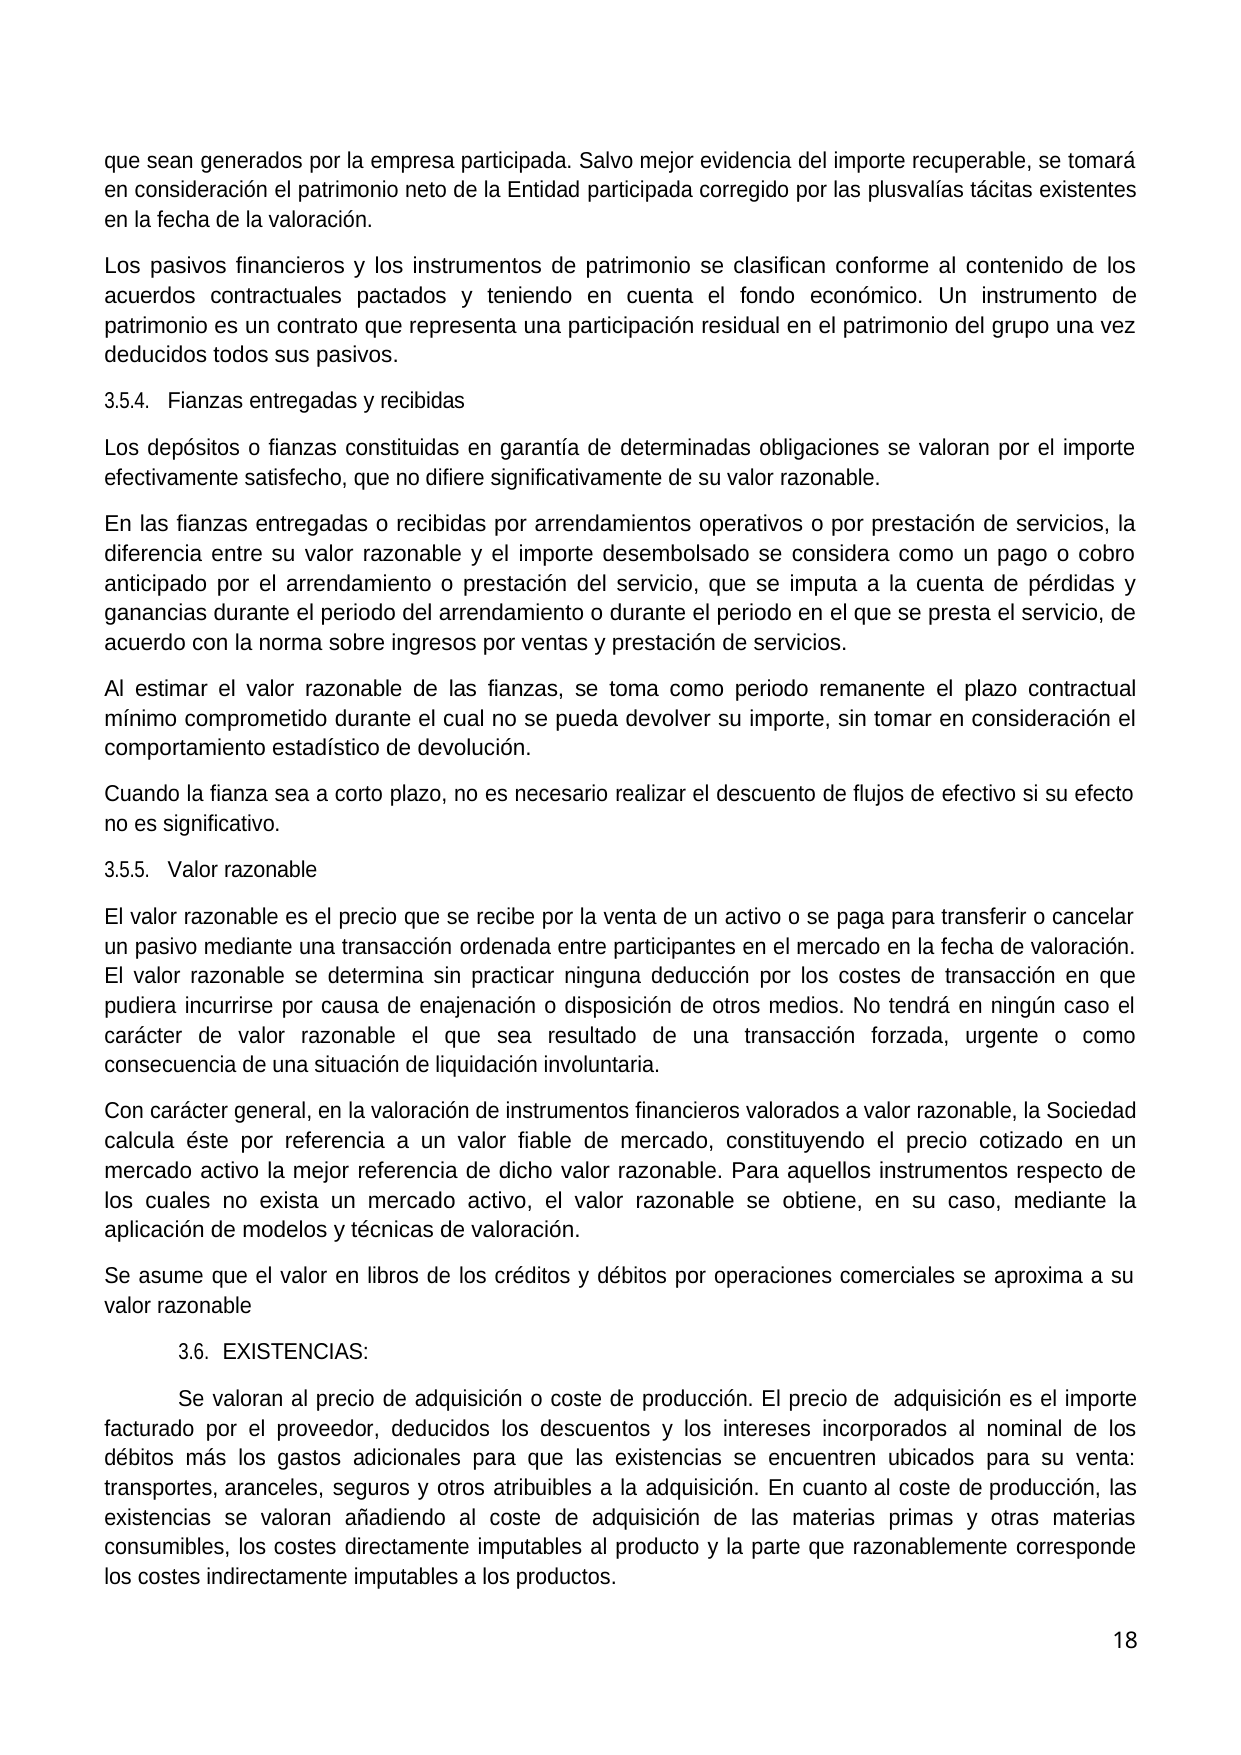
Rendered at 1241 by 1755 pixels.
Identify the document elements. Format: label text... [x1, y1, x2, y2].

text que sean generados por la empresa participada. Salvo mejor evidencia del importe recuperable, se tomará en consideración el patrimonio neto de la Entidad participada corregido por las plusvalías tácitas existentes en la fecha de la valoración. [104, 147, 1137, 232]
list EXISTENCIAS: [178, 1338, 1196, 1365]
text Se valoran al precio de adquisición o coste de producción. El precio de adquisición es el importe facturado por el proveedor, deducidos los descuentos y los intereses incorporados al nominal de los débitos más los gastos adicionales para que las existencias se encuentren ubicados para su venta: transportes, aranceles, seguros y otros atribuibles a la adquisición. En cuanto al coste de producción, las existencias se valoran añadiendo al coste de adquisición de las materias primas y otras materias consumibles, los costes directamente imputables al producto y la parte que razonablemente corresponde los costes indirectamente imputables a los productos. [104, 1385, 1137, 1589]
list Valor razonable [104, 856, 1196, 883]
text Los depósitos o fianzas constituidas en garantía de determinadas obligaciones se valoran por el importe efectivamente satisfecho, que no difiere significativamente de su valor razonable. [104, 434, 1136, 490]
text El valor razonable es el precio que se recibe por la venta de un activo o se paga para transferir o cancelar un pasivo mediante una transacción ordenada entre participantes en el mercado en la fecha de valoración. El valor razonable se determina sin practicar ninguna deducción por los costes de transacción en que pudiera incurrirse por causa de enajenación o disposición de otros medios. No tendrá en ningún caso el carácter de valor razonable el que sea resultado de una transacción forzada, urgente o como consecuencia de una situación de liquidación involuntaria. [104, 903, 1137, 1078]
text Al estimar el valor razonable de las fianzas, se toma como periodo remanente el plazo contractual mínimo comprometido durante el cual no se pueda devolver su importe, sin tomar en consideración el comportamiento estadístico de devolución. [104, 675, 1137, 761]
text En las fianzas entregadas o recibidas por arrendamientos operativos o por prestación de servicios, la diferencia entre su valor razonable y el importe desembolsado se considera como un pago o cobro anticipado por el arrendamiento o prestación del servicio, que se imputa a la cuenta de pérdidas y ganancias durante el periodo del arrendamiento o durante el periodo en el que se presta el servicio, de acuerdo con la norma sobre ingresos por ventas y prestación de servicios. [104, 510, 1137, 655]
text Los pasivos financieros y los instrumentos de patrimonio se clasifican conforme al contenido de los acuerdos contractuales pactados y teniendo en cuenta el fondo económico. Un instrumento de patrimonio es un contrato que representa una participación residual en el patrimonio del grupo una vez deducidos todos sus pasivos. [104, 252, 1137, 368]
text Con carácter general, en la valoración de instrumentos financieros valorados a valor razonable, la Sociedad calcula éste por referencia a un valor fiable de mercado, constituyendo el precio cotizado en un mercado activo la mejor referencia de dicho valor razonable. Para aquellos instrumentos respecto de los cuales no exista un mercado activo, el valor razonable se obtiene, en su caso, mediante la aplicación de modelos y técnicas de valoración. [104, 1097, 1137, 1243]
list Fianzas entregadas y recibidas [104, 387, 1196, 414]
text Se asume que el valor en libros de los créditos y débitos por operaciones comerciales se aproxima a su valor razonable [104, 1262, 1136, 1318]
text Cuando la fianza sea a corto plazo, no es necesario realizar el descuento de flujos de efectivo si su efecto no es significativo. [104, 780, 1136, 836]
